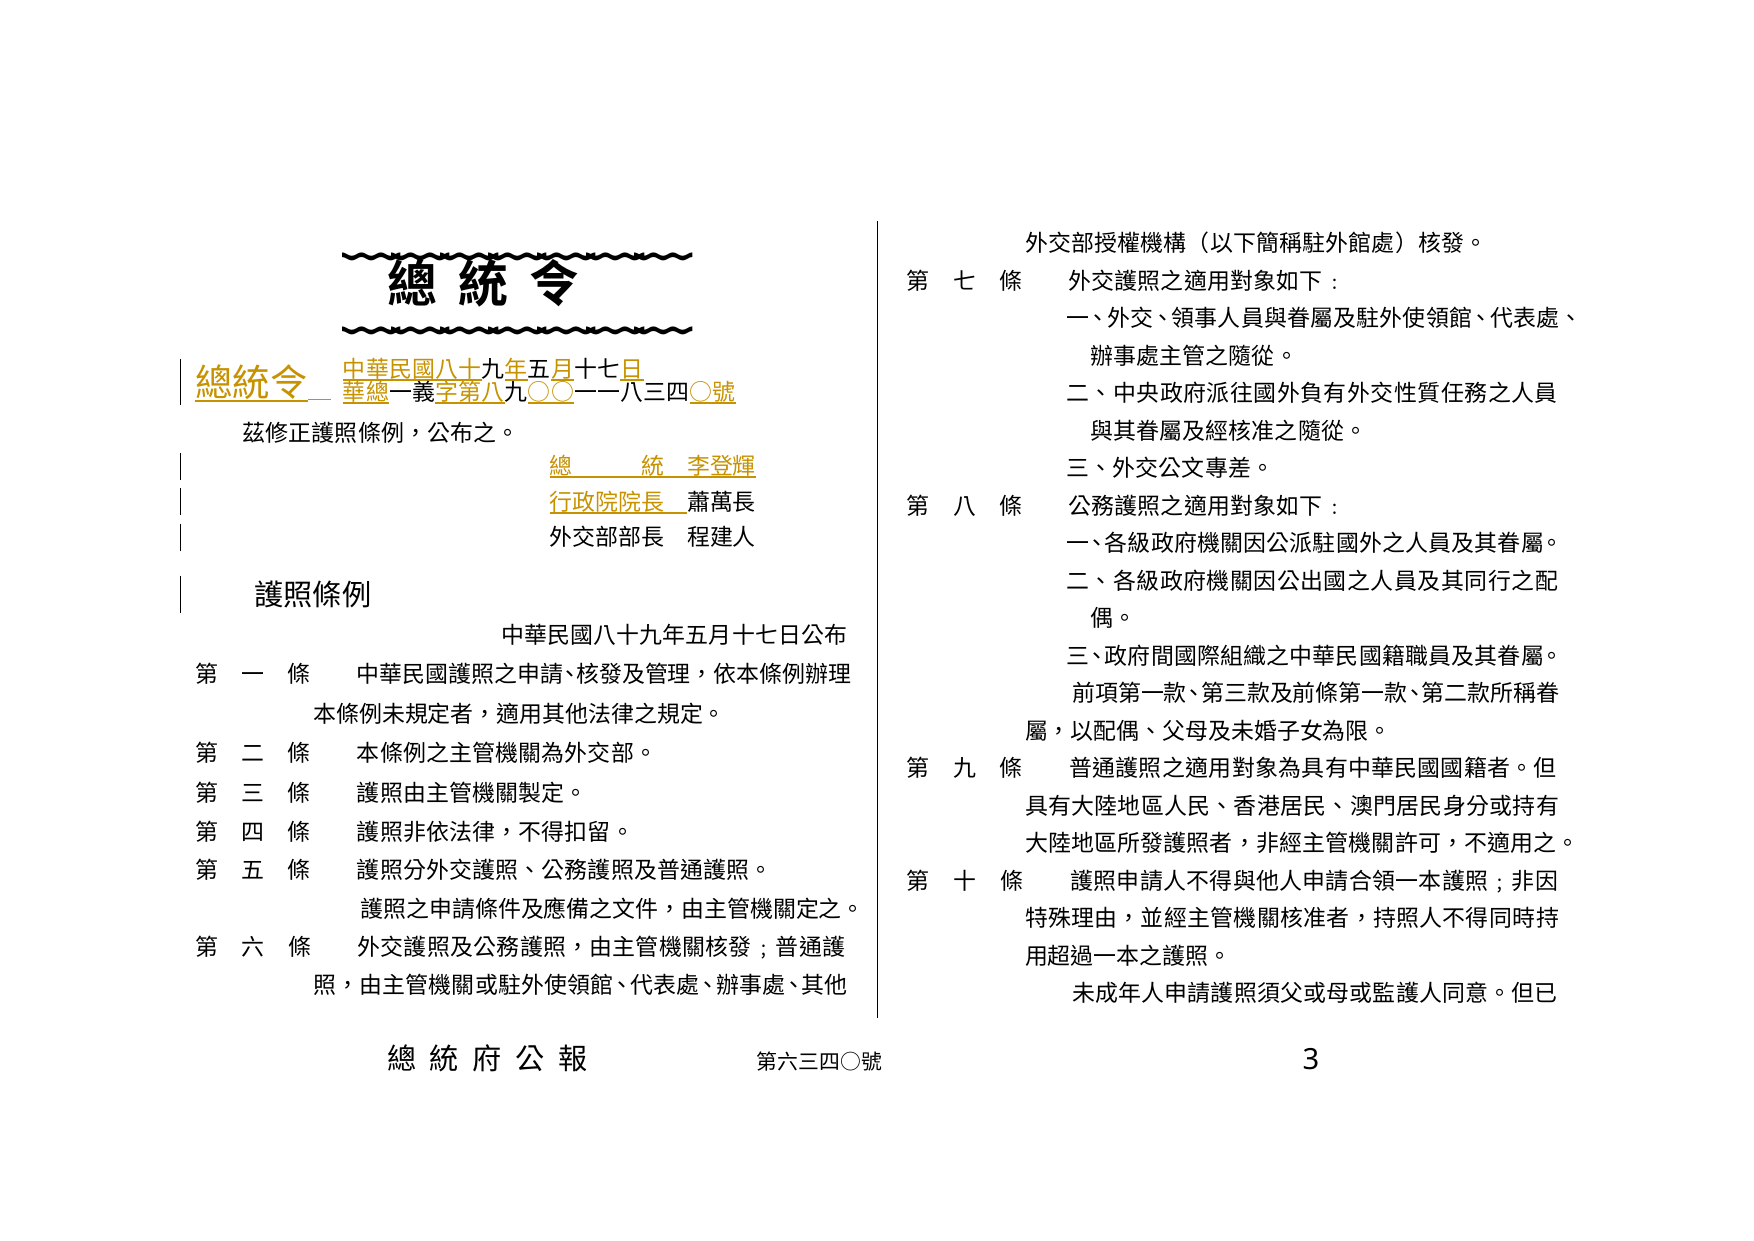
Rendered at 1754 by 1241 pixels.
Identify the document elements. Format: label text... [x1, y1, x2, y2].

text 第 九 條 普通護照之適用對象為具有中華民國國籍者。但具有大陸地區人民、香港居民、澳門居民身分或持有大陸地區所發護照者，非經主管機關許可，不適用之。 [907, 747, 1559, 859]
text 三、外交公文專差。 [1066, 447, 1559, 484]
table_cell 中華民國八十九年五月十七日 華總一義字第八九○○一一八三四○號 [340, 359, 852, 405]
table_header [192, 224, 340, 261]
text 第 十 條 護照申請人不得與他人申請合領一本護照﹔非因特殊理由，並經主管機關核准者，持照人不得同時持用超過一本之護照。 [907, 859, 1559, 972]
text 第 一 條 中華民國護照之申請、核發及管理，依本條例辦理。本條例未規定者，適用其他法律之規定。 [195, 651, 847, 730]
text 外交部部長 程建人 [195, 524, 847, 551]
text 茲修正護照條例，公布之。 [195, 411, 847, 449]
table_cell [192, 309, 340, 359]
table_cell 總統令 [340, 261, 852, 309]
text 二、各級政府機關因公出國之人員及其同行之配偶。 [1066, 559, 1559, 634]
text 二、中央政府派往國外負有外交性質任務之人員與其眷屬及經核准之隨從。 [1066, 372, 1559, 447]
text 第 七 條 外交護照之適用對象如下﹕ [907, 259, 1559, 297]
text 中華民國八十九年五月十七日公布 [254, 613, 847, 651]
text 前項第一款、第三款及前條第一款、第二款所稱眷屬，以配偶、父母及未婚子女為限。 [1025, 672, 1559, 747]
text 外交部授權機構（以下簡稱駐外館處）核發。 [907, 222, 1559, 259]
text 一、各級政府機關因公派駐國外之人員及其眷屬。 [1066, 522, 1559, 559]
table_cell [192, 261, 340, 309]
text 第 二 條 本條例之主管機關為外交部。 [195, 730, 847, 769]
text 一、外交、領事人員與眷屬及駐外使領館、代表處、辦事處主管之隨從。 [1066, 297, 1559, 372]
text 行政院院長 蕭萬長 [195, 488, 847, 515]
table_cell ﹏﹏﹏﹏﹏﹏﹏ [340, 309, 852, 359]
table_header ﹏﹏﹏﹏﹏﹏﹏ [340, 224, 852, 261]
text 護照之申請條件及應備之文件，由主管機關定之。 [313, 886, 847, 926]
text 未成年人申請護照須父或母或監護人同意。但已 [1025, 972, 1559, 1009]
text 第 八 條 公務護照之適用對象如下﹕ [907, 484, 1559, 522]
table_cell 總統令 [192, 359, 340, 405]
text 第 六 條 外交護照及公務護照，由主管機關核發﹔普通護照，由主管機關或駐外使領館、代表處、辦事處、其他 [195, 926, 847, 1001]
text 第 三 條 護照由主管機關製定。 [195, 769, 847, 809]
text 第 四 條 護照非依法律，不得扣留。 [195, 809, 847, 849]
text 第 五 條 護照分外交護照、公務護照及普通護照。 [195, 849, 847, 886]
text 總 統 李登輝 [195, 453, 847, 480]
text 三、政府間國際組織之中華民國籍職員及其眷屬。 [1066, 634, 1559, 672]
text 護照條例 [254, 576, 847, 613]
